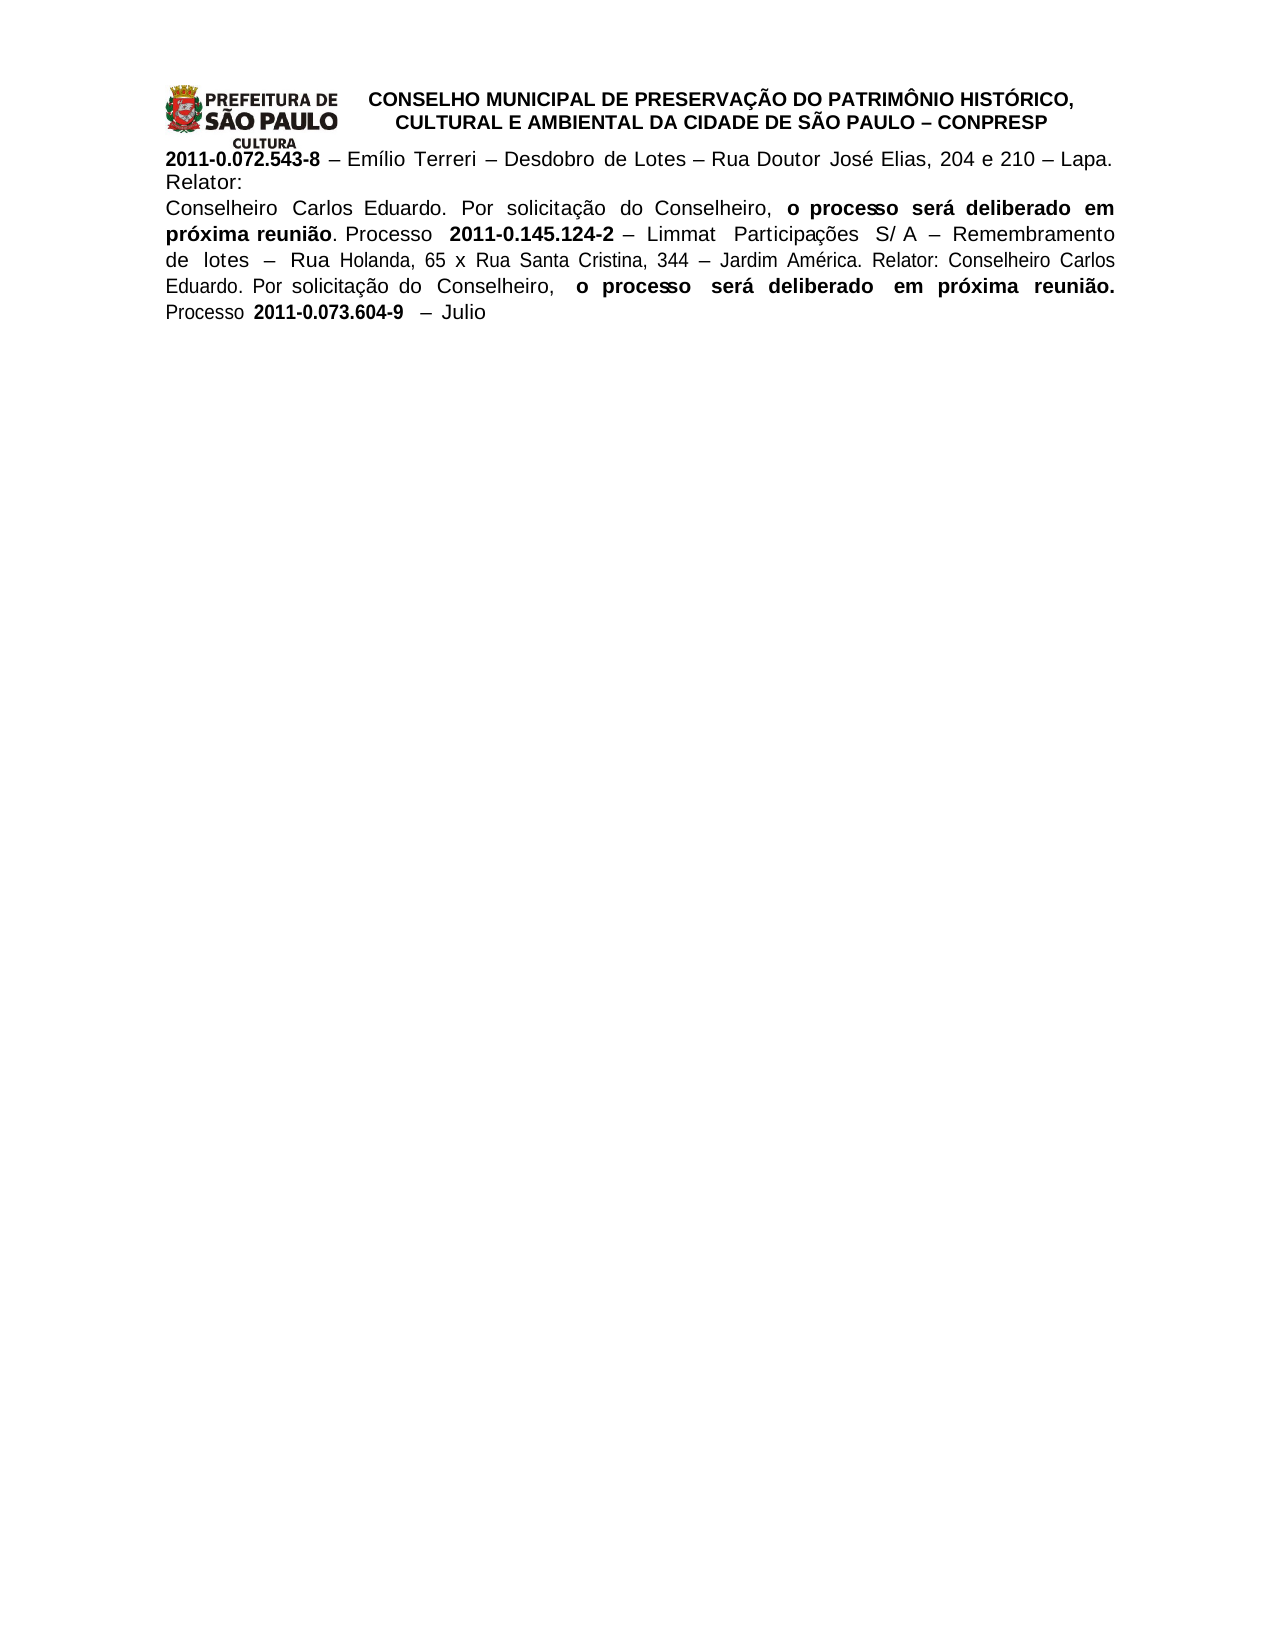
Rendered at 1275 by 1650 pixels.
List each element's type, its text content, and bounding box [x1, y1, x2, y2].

text 2011-0.072.543-8 – Emílio Terreri – Desdobro de Lotes – Rua Doutor José Elias, 204 e 210 – Lapa. Relator: [165, 148, 1114, 194]
text Conselheiro Carlos Eduardo. Por solicitação do Conselheiro, o processo será deliberado em próxima reunião. Processo 2011-0.145.124-2 – Limmat Participações S/ A – Remembramento de lotes – Rua Holanda, 65 x Rua Santa Cristina, 344 – Jardim América. Relator: Conselheiro Carlos Eduardo. Por solicitação do Conselheiro, o processo será deliberado em próxima reunião. Processo 2011-0.073.604-9 – Julio [165, 196, 1115, 324]
